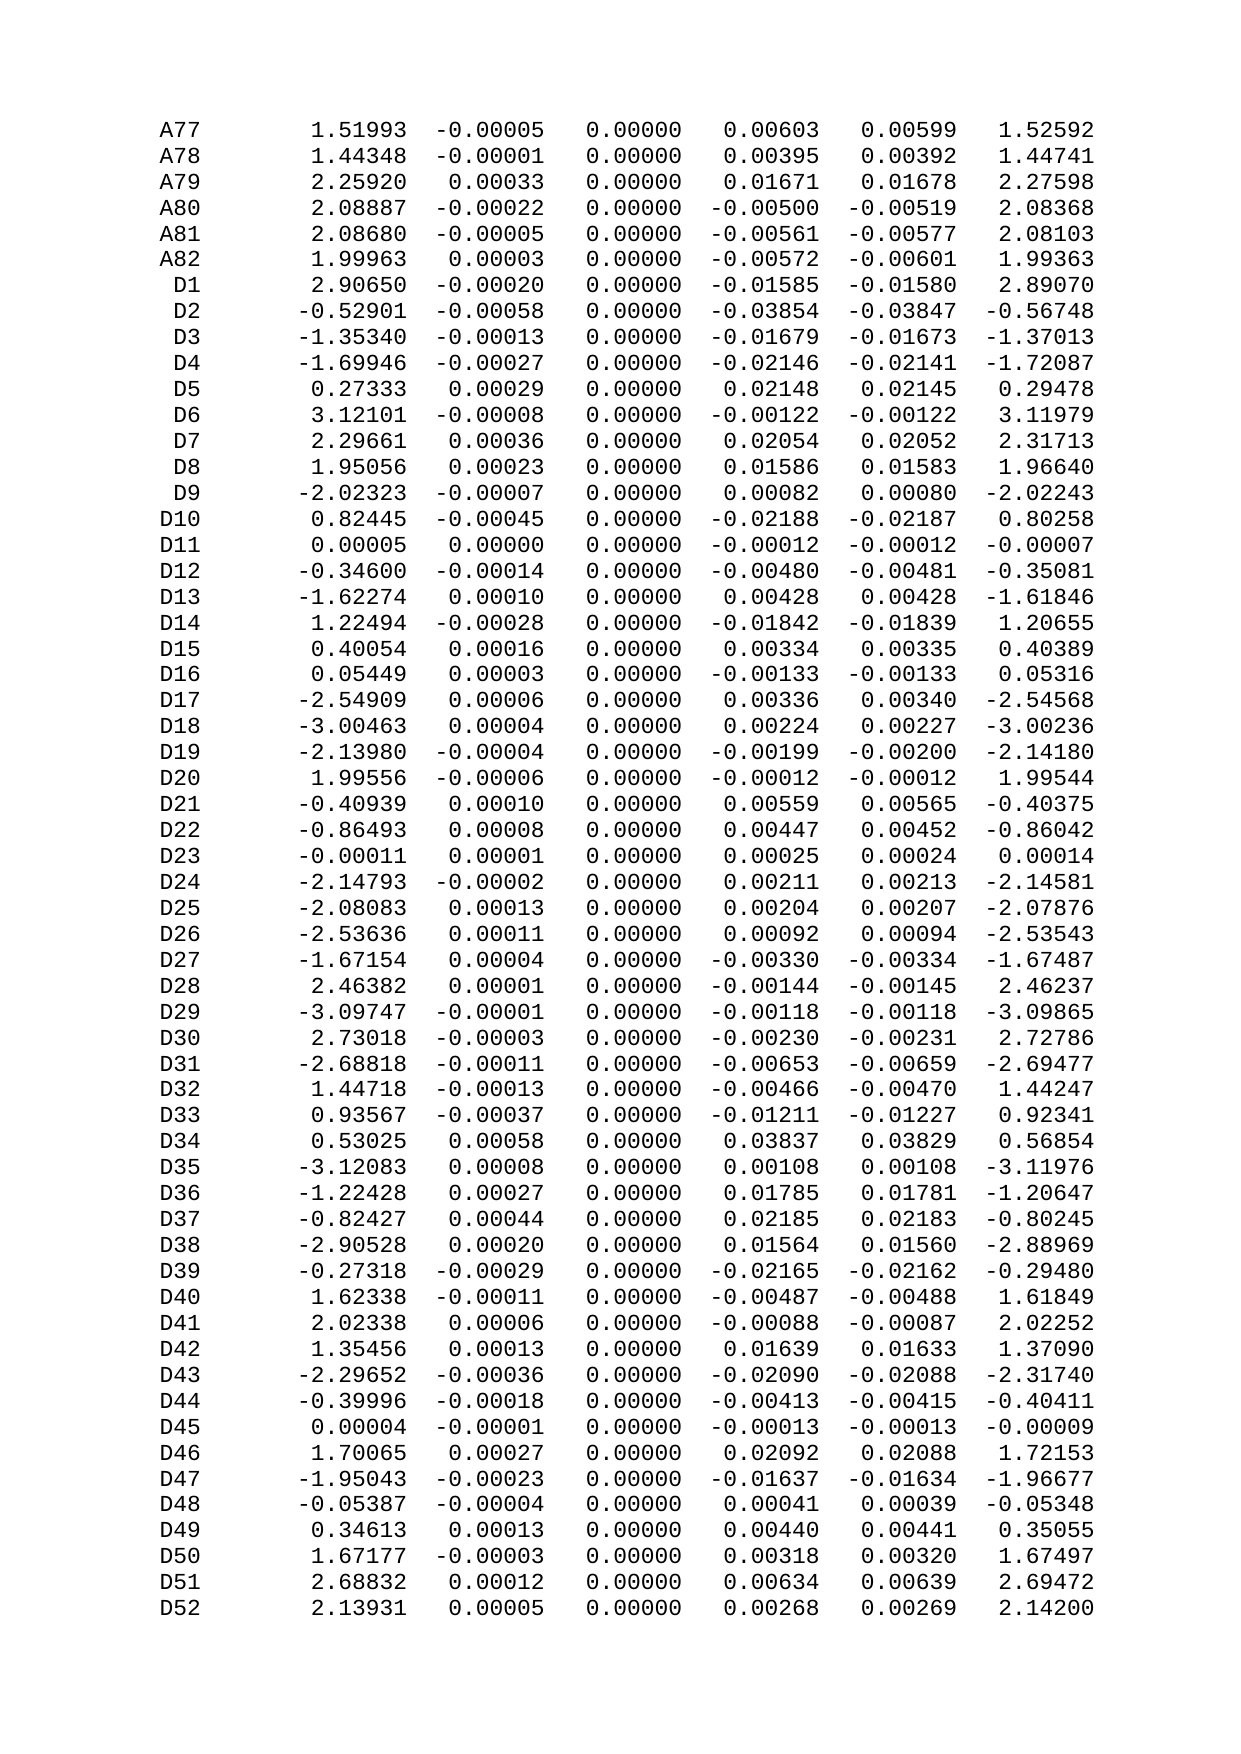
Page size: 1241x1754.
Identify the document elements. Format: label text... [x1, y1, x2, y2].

text D5 0.27333 0.00029 0.00000 0.02148 0.02145 0.29478 [118, 377, 1122, 403]
text D33 0.93567 -0.00037 0.00000 -0.01211 -0.01227 0.92341 [118, 1104, 1122, 1130]
text D11 0.00005 0.00000 0.00000 -0.00012 -0.00012 -0.00007 [118, 533, 1122, 559]
text D24 -2.14793 -0.00002 0.00000 0.00211 0.00213 -2.14581 [118, 870, 1122, 896]
text D9 -2.02323 -0.00007 0.00000 0.00082 0.00080 -2.02243 [118, 481, 1122, 507]
text A82 1.99963 0.00003 0.00000 -0.00572 -0.00601 1.99363 [118, 248, 1122, 274]
text D45 0.00004 -0.00001 0.00000 -0.00013 -0.00013 -0.00009 [118, 1415, 1122, 1441]
text D3 -1.35340 -0.00013 0.00000 -0.01679 -0.01673 -1.37013 [118, 326, 1122, 352]
text D26 -2.53636 0.00011 0.00000 0.00092 0.00094 -2.53543 [118, 922, 1122, 948]
text D43 -2.29652 -0.00036 0.00000 -0.02090 -0.02088 -2.31740 [118, 1363, 1122, 1389]
text D47 -1.95043 -0.00023 0.00000 -0.01637 -0.01634 -1.96677 [118, 1467, 1122, 1493]
text D15 0.40054 0.00016 0.00000 0.00334 0.00335 0.40389 [118, 637, 1122, 663]
text D36 -1.22428 0.00027 0.00000 0.01785 0.01781 -1.20647 [118, 1182, 1122, 1207]
text D6 3.12101 -0.00008 0.00000 -0.00122 -0.00122 3.11979 [118, 403, 1122, 429]
text D25 -2.08083 0.00013 0.00000 0.00204 0.00207 -2.07876 [118, 896, 1122, 922]
text D35 -3.12083 0.00008 0.00000 0.00108 0.00108 -3.11976 [118, 1156, 1122, 1182]
text D17 -2.54909 0.00006 0.00000 0.00336 0.00340 -2.54568 [118, 689, 1122, 715]
text D38 -2.90528 0.00020 0.00000 0.01564 0.01560 -2.88969 [118, 1233, 1122, 1259]
text D23 -0.00011 0.00001 0.00000 0.00025 0.00024 0.00014 [118, 844, 1122, 870]
text A77 1.51993 -0.00005 0.00000 0.00603 0.00599 1.52592 [118, 118, 1122, 144]
text D1 2.90650 -0.00020 0.00000 -0.01585 -0.01580 2.89070 [118, 274, 1122, 300]
text D41 2.02338 0.00006 0.00000 -0.00088 -0.00087 2.02252 [118, 1311, 1122, 1337]
text D20 1.99556 -0.00006 0.00000 -0.00012 -0.00012 1.99544 [118, 767, 1122, 792]
text D4 -1.69946 -0.00027 0.00000 -0.02146 -0.02141 -1.72087 [118, 352, 1122, 377]
text D40 1.62338 -0.00011 0.00000 -0.00487 -0.00488 1.61849 [118, 1285, 1122, 1311]
text A78 1.44348 -0.00001 0.00000 0.00395 0.00392 1.44741 [118, 144, 1122, 170]
text D39 -0.27318 -0.00029 0.00000 -0.02165 -0.02162 -0.29480 [118, 1259, 1122, 1285]
text D42 1.35456 0.00013 0.00000 0.01639 0.01633 1.37090 [118, 1337, 1122, 1363]
text D21 -0.40939 0.00010 0.00000 0.00559 0.00565 -0.40375 [118, 792, 1122, 818]
text D32 1.44718 -0.00013 0.00000 -0.00466 -0.00470 1.44247 [118, 1078, 1122, 1104]
text D52 2.13931 0.00005 0.00000 0.00268 0.00269 2.14200 [118, 1597, 1122, 1622]
text D7 2.29661 0.00036 0.00000 0.02054 0.02052 2.31713 [118, 429, 1122, 455]
text D10 0.82445 -0.00045 0.00000 -0.02188 -0.02187 0.80258 [118, 507, 1122, 533]
text D46 1.70065 0.00027 0.00000 0.02092 0.02088 1.72153 [118, 1441, 1122, 1467]
text A80 2.08887 -0.00022 0.00000 -0.00500 -0.00519 2.08368 [118, 196, 1122, 222]
text D14 1.22494 -0.00028 0.00000 -0.01842 -0.01839 1.20655 [118, 611, 1122, 637]
text D51 2.68832 0.00012 0.00000 0.00634 0.00639 2.69472 [118, 1571, 1122, 1597]
text D2 -0.52901 -0.00058 0.00000 -0.03854 -0.03847 -0.56748 [118, 300, 1122, 326]
text D44 -0.39996 -0.00018 0.00000 -0.00413 -0.00415 -0.40411 [118, 1389, 1122, 1415]
text D37 -0.82427 0.00044 0.00000 0.02185 0.02183 -0.80245 [118, 1207, 1122, 1233]
text D16 0.05449 0.00003 0.00000 -0.00133 -0.00133 0.05316 [118, 663, 1122, 689]
text D12 -0.34600 -0.00014 0.00000 -0.00480 -0.00481 -0.35081 [118, 559, 1122, 585]
text D13 -1.62274 0.00010 0.00000 0.00428 0.00428 -1.61846 [118, 585, 1122, 611]
text D22 -0.86493 0.00008 0.00000 0.00447 0.00452 -0.86042 [118, 818, 1122, 844]
text A79 2.25920 0.00033 0.00000 0.01671 0.01678 2.27598 [118, 170, 1122, 196]
text D8 1.95056 0.00023 0.00000 0.01586 0.01583 1.96640 [118, 455, 1122, 481]
text D50 1.67177 -0.00003 0.00000 0.00318 0.00320 1.67497 [118, 1545, 1122, 1571]
text A81 2.08680 -0.00005 0.00000 -0.00561 -0.00577 2.08103 [118, 222, 1122, 248]
text D49 0.34613 0.00013 0.00000 0.00440 0.00441 0.35055 [118, 1519, 1122, 1545]
text D31 -2.68818 -0.00011 0.00000 -0.00653 -0.00659 -2.69477 [118, 1052, 1122, 1078]
text D27 -1.67154 0.00004 0.00000 -0.00330 -0.00334 -1.67487 [118, 948, 1122, 974]
text D29 -3.09747 -0.00001 0.00000 -0.00118 -0.00118 -3.09865 [118, 1000, 1122, 1026]
text D18 -3.00463 0.00004 0.00000 0.00224 0.00227 -3.00236 [118, 715, 1122, 741]
text D48 -0.05387 -0.00004 0.00000 0.00041 0.00039 -0.05348 [118, 1493, 1122, 1519]
text D28 2.46382 0.00001 0.00000 -0.00144 -0.00145 2.46237 [118, 974, 1122, 1000]
text D30 2.73018 -0.00003 0.00000 -0.00230 -0.00231 2.72786 [118, 1026, 1122, 1052]
text D34 0.53025 0.00058 0.00000 0.03837 0.03829 0.56854 [118, 1130, 1122, 1156]
text D19 -2.13980 -0.00004 0.00000 -0.00199 -0.00200 -2.14180 [118, 741, 1122, 767]
